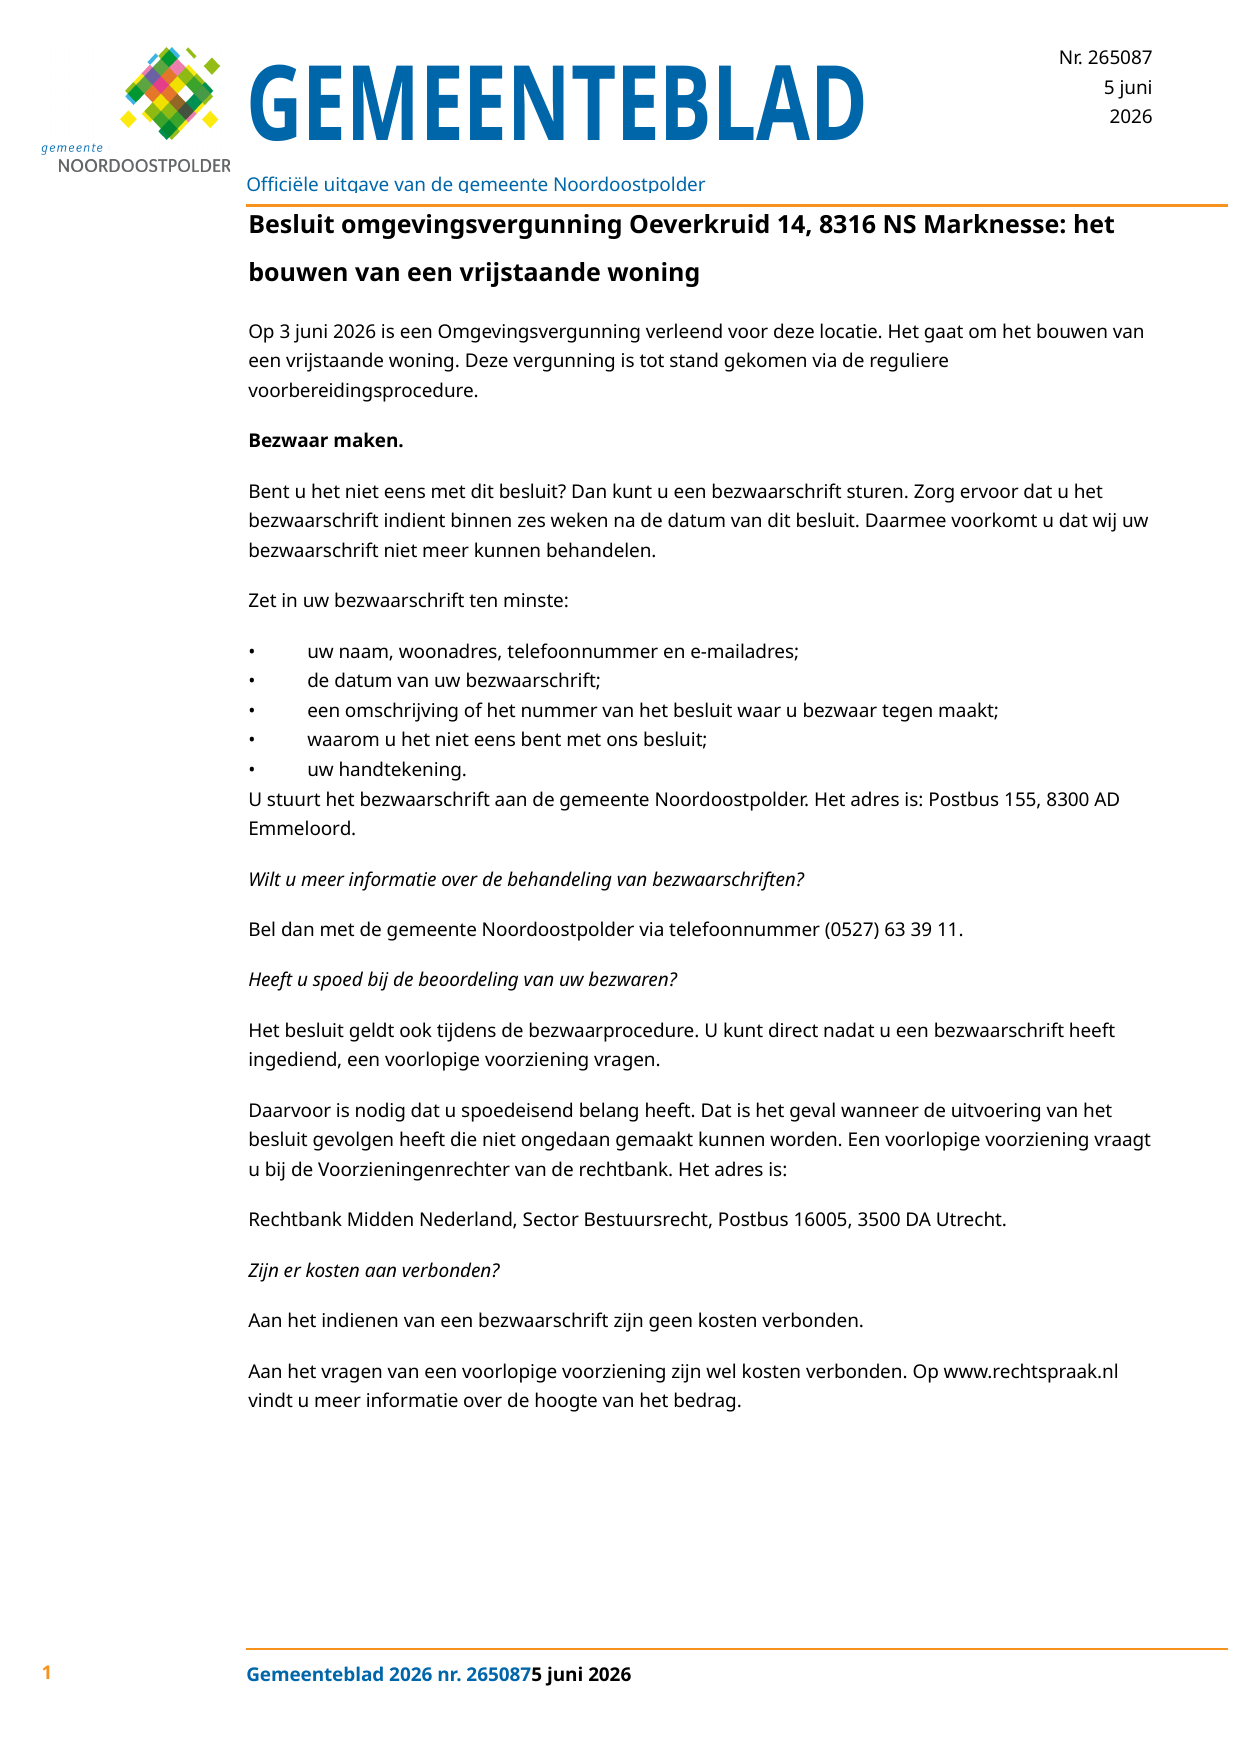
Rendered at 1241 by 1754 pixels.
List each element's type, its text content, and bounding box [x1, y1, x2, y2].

text Zijn er kosten aan verbonden? [248, 1257, 1152, 1283]
text Aan het vragen van een voorlopige voorziening zijn wel kosten verbonden. Op www.rechtspraak.nl vindt u meer informatie over de hoogte van het bedrag. [248, 1358, 1152, 1413]
text Besluit omgevingsvergunning Oeverkruid 14, 8316 NS Marknesse: het bouwen van een vrijstaande woning [248, 207, 1152, 288]
text Het besluit geldt ook tijdens de bezwaarprocedure. U kunt direct nadat u een bezwaarschrift heeft ingediend, een voorlopige voorziening vragen. [248, 1017, 1152, 1072]
text Aan het indienen van een bezwaarschrift zijn geen kosten verbonden. [248, 1307, 1152, 1333]
text Bel dan met de gemeente Noordoostpolder via telefoonnummer (0527) 63 39 11. [248, 916, 1152, 942]
picture [41, 47, 231, 172]
list uw naam, woonadres, telefoonnummer en e-mailadres; [248, 638, 1152, 664]
text Bent u het niet eens met dit besluit? Dan kunt u een bezwaarschrift sturen. Zorg ervoor dat u het bezwaarschrift indient binnen zes weken na de datum van dit besluit. Daarmee voorkomt u dat wij uw bezwaarschrift niet meer kunnen behandelen. [248, 478, 1152, 563]
list een omschrijving of het nummer van het besluit waar u bezwaar tegen maakt; [248, 697, 1152, 723]
text Daarvoor is nodig dat u spoedeisend belang heeft. Dat is het geval wanneer de uitvoering van het besluit gevolgen heeft die niet ongedaan gemaakt kunnen worden. Een voorlopige voorziening vraagt u bij de Voorzieningenrechter van de rechtbank. Het adres is: [248, 1097, 1152, 1182]
text Heeft u spoed bij de beoordeling van uw bezwaren? [248, 967, 1152, 992]
list de datum van uw bezwaarschrift; [248, 667, 1152, 693]
text Rechtbank Midden Nederland, Sector Bestuursrecht, Postbus 16005, 3500 DA Utrecht. [248, 1207, 1152, 1232]
text Wilt u meer informatie over de behandeling van bezwaarschriften? [248, 866, 1152, 892]
text Op 3 juni 2026 is een Omgevingsvergunning verleend voor deze locatie. Het gaat om het bouwen van een vrijstaande woning. Deze vergunning is tot stand gekomen via de reguliere voorbereidingsprocedure. [248, 318, 1152, 403]
list uw handtekening. [248, 756, 1152, 782]
text Zet in uw bezwaarschrift ten minste: [248, 587, 1152, 613]
text U stuurt het bezwaarschrift aan de gemeente Noordoostpolder. Het adres is: Postbus 155, 8300 AD Emmeloord. [248, 786, 1152, 841]
list waarom u het niet eens bent met ons besluit; [248, 727, 1152, 752]
text Bezwaar maken. [248, 427, 1152, 453]
